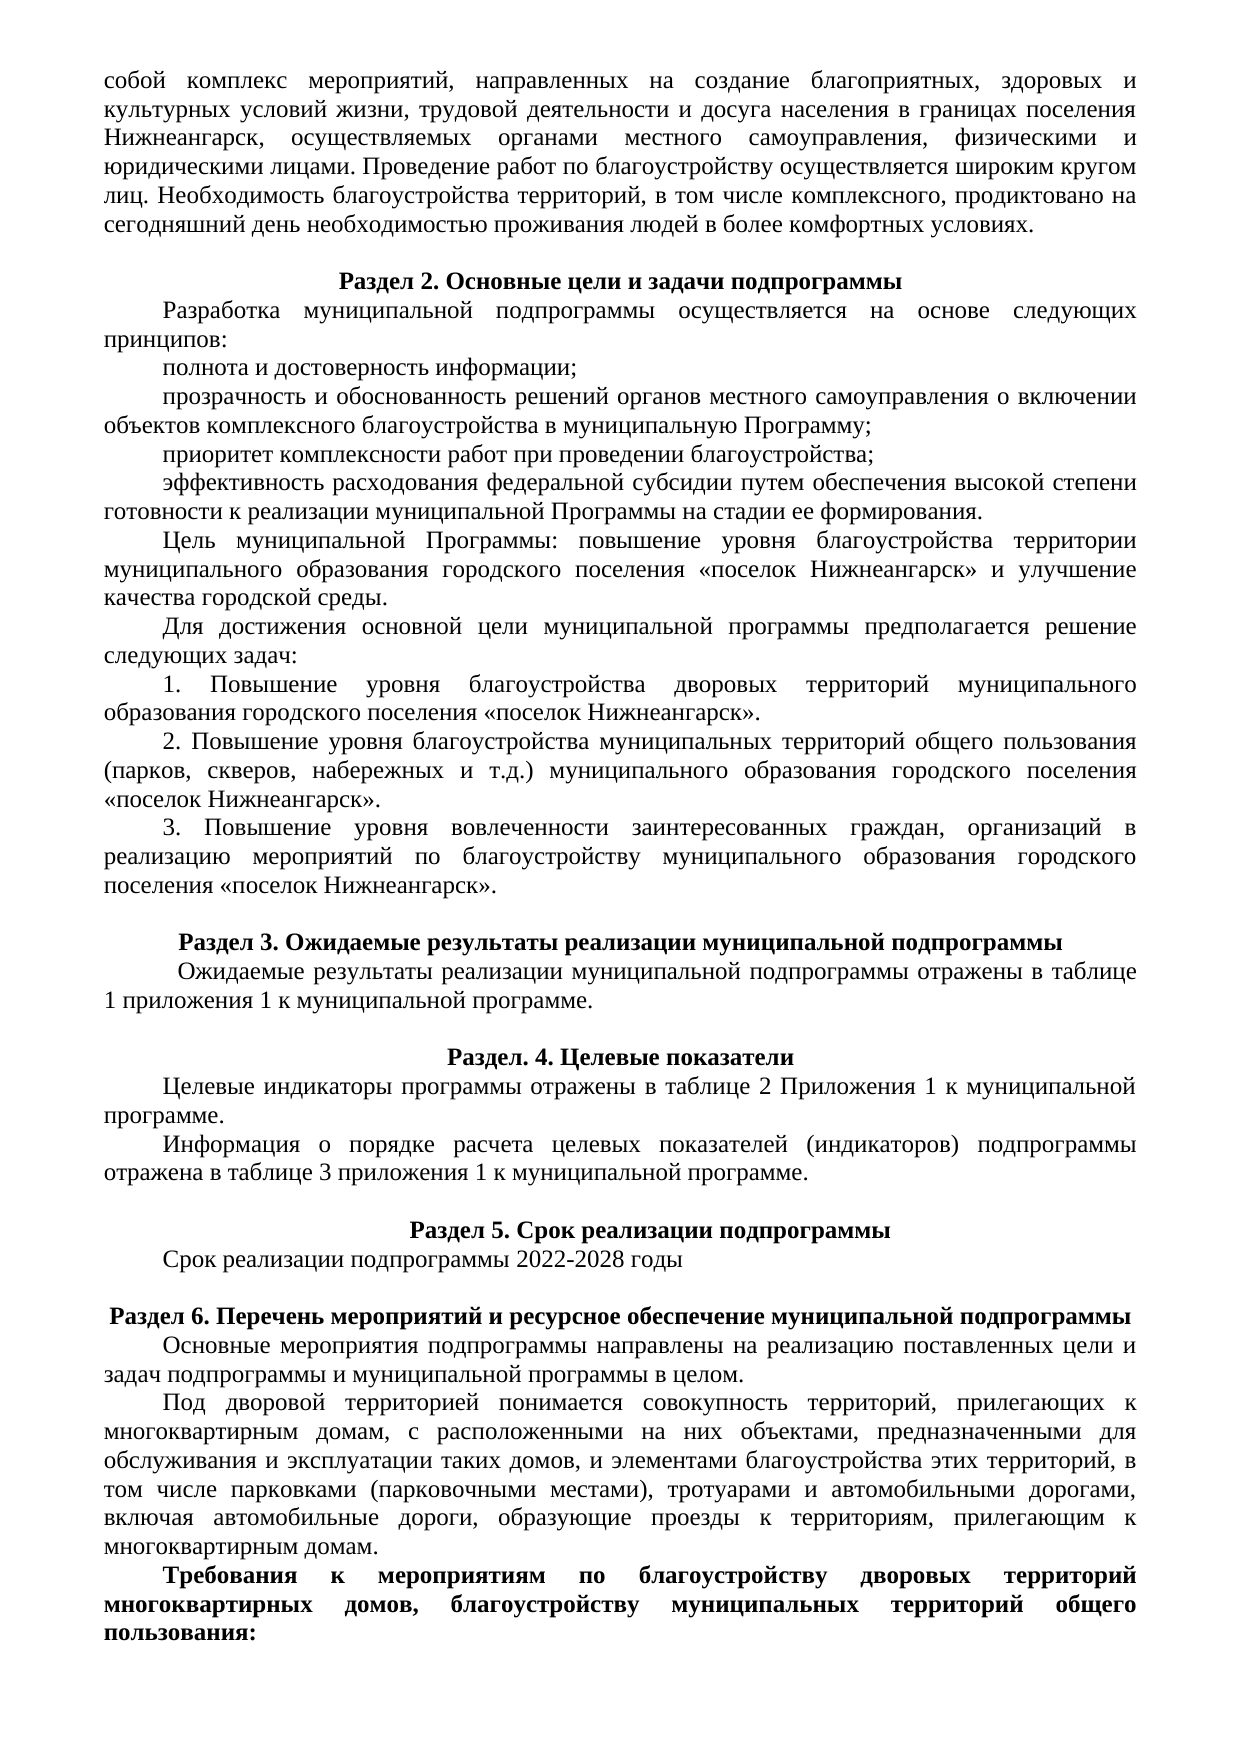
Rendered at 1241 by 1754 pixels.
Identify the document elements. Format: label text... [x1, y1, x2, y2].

text Под дворовой территорией понимается совокупность территорий, прилегающих к многоквартирным домам, с расположенными на них объектами, предназначенными для обслуживания и эксплуатации таких домов, и элементами благоустройства этих территорий, в том числе парковками (парковочными местами), тротуарами и автомобильными дорогами, включая автомобильные дороги, образующие проезды к территориям, прилегающим к многоквартирным домам. [103, 1387, 1137, 1560]
text Раздел 2. Основные цели и задачи подпрограммы [103, 266, 1138, 295]
text собой комплекс мероприятий, направленных на создание благоприятных, здоровых и культурных условий жизни, трудовой деятельности и досуга населения в границах поселения Нижнеангарск, осуществляемых органами местного самоуправления, физическими и юридическими лицами. Проведение работ по благоустройству осуществляется широким кругом лиц. Необходимость благоустройства территорий, в том числе комплексного, продиктовано на сегодняшний день необходимостью проживания людей в более комфортных условиях. [103, 65, 1137, 237]
text Требования к мероприятиям по благоустройству дворовых территорий многоквартирных домов, благоустройству муниципальных территорий общего пользования: [103, 1560, 1137, 1646]
text прозрачность и обоснованность решений органов местного самоуправления о включении объектов комплексного благоустройства в муниципальную Программу; [103, 381, 1137, 439]
text Для достижения основной цели муниципальной программы предполагается решение следующих задач: [103, 611, 1137, 669]
text Ожидаемые результаты реализации муниципальной подпрограммы отражены в таблице 1 приложения 1 к муниципальной программе. [103, 956, 1137, 1014]
text Срок реализации подпрограммы 2022-2028 годы [103, 1244, 1138, 1272]
text Раздел 3. Ожидаемые результаты реализации муниципальной подпрограммы [103, 927, 1138, 956]
text Раздел 5. Срок реализации подпрограммы [162, 1215, 1138, 1244]
text Цель муниципальной Программы: повышение уровня благоустройства территории муниципального образования городского поселения «поселок Нижнеангарск» и улучшение качества городской среды. [103, 525, 1137, 611]
text Раздел. 4. Целевые показатели [103, 1042, 1138, 1071]
text 3. Повышение уровня вовлеченности заинтересованных граждан, организаций в реализацию мероприятий по благоустройству муниципального образования городского поселения «поселок Нижнеангарск». [103, 812, 1137, 899]
text 1. Повышение уровня благоустройства дворовых территорий муниципального образования городского поселения «поселок Нижнеангарск». [103, 669, 1137, 726]
text приоритет комплексности работ при проведении благоустройства; [103, 439, 1137, 467]
text 2. Повышение уровня благоустройства муниципальных территорий общего пользования (парков, скверов, набережных и т.д.) муниципального образования городского поселения «поселок Нижнеангарск». [103, 726, 1137, 812]
text Целевые индикаторы программы отражены в таблице 2 Приложения 1 к муниципальной программе. [103, 1071, 1137, 1129]
text полнота и достоверность информации; [103, 352, 1137, 381]
text Основные мероприятия подпрограммы направлены на реализацию поставленных цели и задач подпрограммы и муниципальной программы в целом. [103, 1330, 1137, 1387]
text Раздел 6. Перечень мероприятий и ресурсное обеспечение муниципальной подпрограммы [103, 1301, 1137, 1330]
text Информация о порядке расчета целевых показателей (индикаторов) подпрограммы отражена в таблице 3 приложения 1 к муниципальной программе. [103, 1129, 1137, 1186]
text эффективность расходования федеральной субсидии путем обеспечения высокой степени готовности к реализации муниципальной Программы на стадии ее формирования. [103, 467, 1137, 525]
text Разработка муниципальной подпрограммы осуществляется на основе следующих принципов: [103, 295, 1137, 352]
